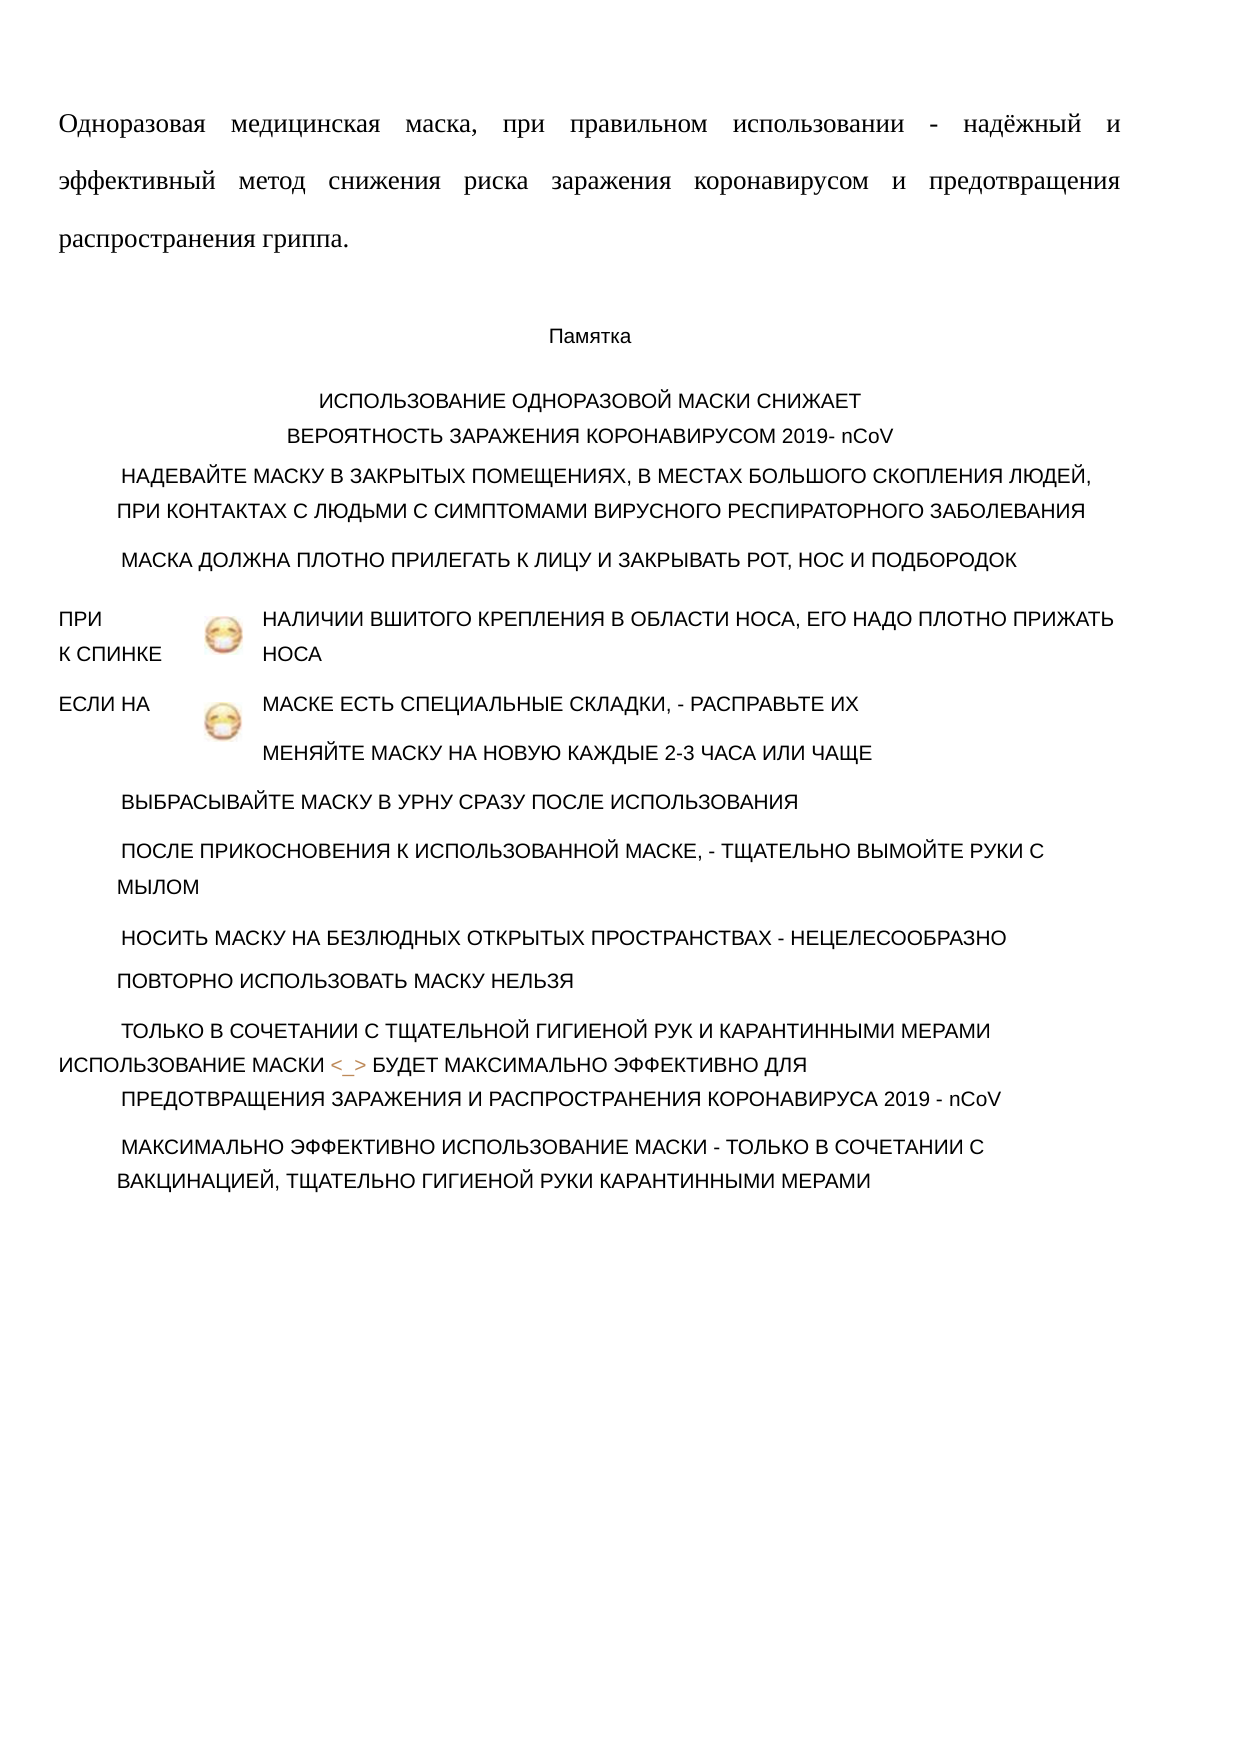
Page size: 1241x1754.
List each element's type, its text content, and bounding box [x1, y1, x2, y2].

text Памятка [58, 323, 1122, 347]
text ПРЕДОТВРАЩЕНИЯ ЗАРАЖЕНИЯ И РАСПРОСТРАНЕНИЯ КОРОНАВИРУСА 2019 - nCoV [117, 1087, 1122, 1111]
text НОСИТЬ МАСКУ НА БЕЗЛЮДНЫХ ОТКРЫТЫХ ПРОСТРАНСТВАХ - НЕЦЕЛЕСООБРАЗНО ПОВТОРНО ИСПОЛЬЗОВАТЬ МАСКУ НЕЛЬЗЯ [117, 926, 1122, 993]
text ВЫБРАСЫВАЙТЕ МАСКУ В УРНУ СРАЗУ ПОСЛЕ ИСПОЛЬЗОВАНИЯ [117, 790, 1122, 814]
text НАДЕВАЙТЕ МАСКУ В ЗАКРЫТЫХ ПОМЕЩЕНИЯХ, В МЕСТАХ БОЛЬШОГО СКОПЛЕНИЯ ЛЮДЕЙ, ПРИ КОНТАКТАХ С ЛЮДЬМИ С СИМПТОМАМИ ВИРУСНОГО РЕСПИРАТОРНОГО ЗАБОЛЕВАНИЯ [117, 464, 1122, 523]
picture [203, 702, 243, 742]
text Одноразовая медицинская маска, при правильном использовании - надёжный и эффективный метод снижения риска заражения коронавирусом и предотвращения распространения гриппа. [58, 107, 1122, 253]
text ПРИ НАЛИЧИИ ВШИТОГО КРЕПЛЕНИЯ В ОБЛАСТИ НОСА, ЕГО НАДО ПЛОТНО ПРИЖАТЬ К СПИНКЕ НОСА [58, 606, 1122, 666]
text ИСПОЛЬЗОВАНИЕ ОДНОРАЗОВОЙ МАСКИ СНИЖАЕТ ВЕРОЯТНОСТЬ ЗАРАЖЕНИЯ КОРОНАВИРУСОМ 2019- nCoV [58, 389, 1122, 447]
text ПОСЛЕ ПРИКОСНОВЕНИЯ К ИСПОЛЬЗОВАННОЙ МАСКЕ, - ТЩАТЕЛЬНО ВЫМОЙТЕ РУКИ С МЫЛОМ [117, 839, 1122, 899]
text МЕНЯЙТЕ МАСКУ НА НОВУЮ КАЖДЫЕ 2-3 ЧАСА ИЛИ ЧАЩЕ [117, 741, 1122, 765]
text ТОЛЬКО В СОЧЕТАНИИ С ТЩАТЕЛЬНОЙ ГИГИЕНОЙ РУК И КАРАНТИННЫМИ МЕРАМИ ИСПОЛЬЗОВАНИЕ МАСКИ <_> БУДЕТ МАКСИМАЛЬНО ЭФФЕКТИВНО ДЛЯ [58, 1019, 1122, 1077]
text МАСКА ДОЛЖНА ПЛОТНО ПРИЛЕГАТЬ К ЛИЦУ И ЗАКРЫВАТЬ РОТ, НОС И ПОДБОРОДОК [117, 548, 1122, 572]
text ЕСЛИ НА МАСКЕ ЕСТЬ СПЕЦИАЛЬНЫЕ СКЛАДКИ, - РАСПРАВЬТЕ ИХ [58, 691, 1122, 715]
picture [204, 616, 244, 655]
text МАКСИМАЛЬНО ЭФФЕКТИВНО ИСПОЛЬЗОВАНИЕ МАСКИ - ТОЛЬКО В СОЧЕТАНИИ С ВАКЦИНАЦИЕЙ, ТЩАТЕЛЬНО ГИГИЕНОЙ РУКИ КАРАНТИННЫМИ МЕРАМИ [117, 1135, 1122, 1193]
